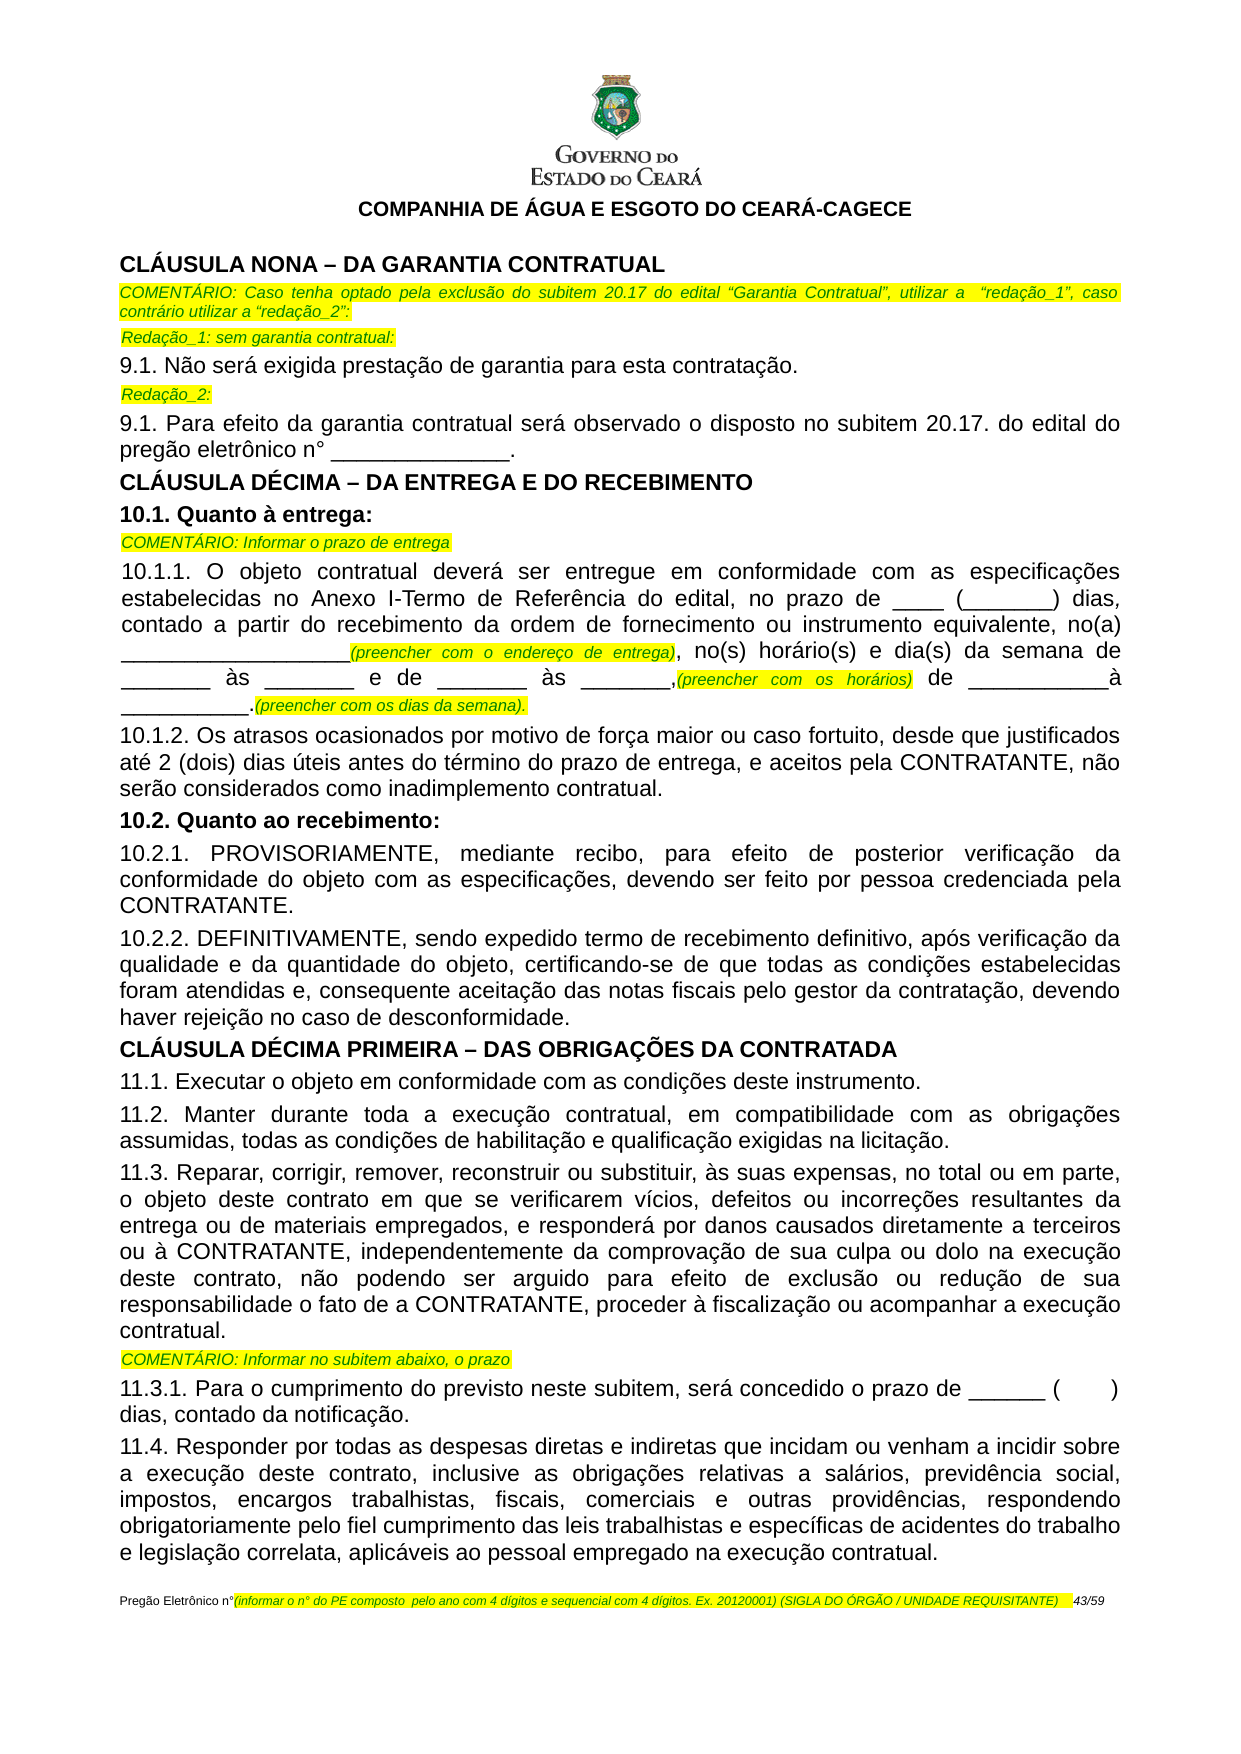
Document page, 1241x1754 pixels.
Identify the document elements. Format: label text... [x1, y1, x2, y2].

text CLÁUSULA DÉCIMA – DA ENTREGA E DO RECEBIMENTO [119, 468, 1121, 495]
text 10.2.2. DEFINITIVAMENTE, sendo expedido termo de recebimento definitivo, após verificação da qualidade e da quantidade do objeto, certificando-se de que todas as condições estabelecidas foram atendidas e, consequente aceitação das notas fiscais pelo gestor da contratação, devendo haver rejeição no caso de desconformidade. [119, 924, 1121, 1030]
text 11.4. Responder por todas as despesas diretas e indiretas que incidam ou venham a incidir sobre a execução deste contrato, inclusive as obrigações relativas a salários, previdência social, impostos, encargos trabalhistas, fiscais, comerciais e outras providências, respondendo obrigatoriamente pelo fiel cumprimento das leis trabalhistas e específicas de acidentes do trabalho e legislação correlata, aplicáveis ao pessoal empregado na execução contratual. [119, 1433, 1121, 1565]
text CLÁUSULA DÉCIMA PRIMEIRA – DAS OBRIGAÇÕES DA CONTRATADA [119, 1036, 1121, 1062]
text 9.1. Para efeito da garantia contratual será observado o disposto no subitem 20.17. do edital do pregão eletrônico n° ______________. [119, 410, 1121, 463]
text 10.1.1. O objeto contratual deverá ser entregue em conformidade com as especificações estabelecidas no Anexo I-Termo de Referência do edital, no prazo de ____ (_______) dias, contado a partir do recebimento da ordem de fornecimento ou instrumento equivalente, no(a) __________________(preencher com o endereço de entrega), no(s) horário(s) e dia(s) da semana de _______ às _______ e de _______ às _______,(preencher com os horários) de ___________à __________.(preencher com os dias da semana). [121, 558, 1121, 716]
text COMENTÁRIO: Informar o prazo de entrega [121, 533, 1121, 552]
text Redação_1: sem garantia contratual: [121, 327, 1121, 347]
text 10.1. Quanto à entrega: [119, 501, 1121, 527]
text Redação_2: [121, 385, 1121, 404]
text 10.1.2. Os atrasos ocasionados por motivo de força maior ou caso fortuito, desde que justificados até 2 (dois) dias úteis antes do término do prazo de entrega, e aceitos pela CONTRATANTE, não serão considerados como inadimplemento contratual. [119, 722, 1121, 801]
text 11.2. Manter durante toda a execução contratual, em compatibilidade com as obrigações assumidas, todas as condições de habilitação e qualificação exigidas na licitação. [119, 1101, 1121, 1153]
text 10.2. Quanto ao recebimento: [119, 807, 1121, 834]
text 11.3.1. Para o cumprimento do previsto neste subitem, será concedido o prazo de ______ ( ) dias, contado da notificação. [119, 1375, 1121, 1427]
text 11.3. Reparar, corrigir, remover, reconstruir ou substituir, às suas expensas, no total ou em parte, o objeto deste contrato em que se verificarem vícios, defeitos ou incorreções resultantes da entrega ou de materiais empregados, e responderá por danos causados diretamente a terceiros ou à CONTRATANTE, independentemente da comprovação de sua culpa ou dolo na execução deste contrato, não podendo ser arguido para efeito de exclusão ou redução de sua responsabilidade o fato de a CONTRATANTE, proceder à fiscalização ou acompanhar a execução contratual. [119, 1159, 1121, 1344]
text CLÁUSULA NONA – DA GARANTIA CONTRATUAL [119, 251, 1121, 277]
text 10.2.1. PROVISORIAMENTE, mediante recibo, para efeito de posterior verificação da conformidade do objeto com as especificações, devendo ser feito por pessoa credenciada pela CONTRATANTE. [119, 839, 1121, 919]
text COMENTÁRIO: Caso tenha optado pela exclusão do subitem 20.17 do edital “Garantia Contratual”, utilizar a “redação_1”, caso contrário utilizar a “redação_2”: [119, 283, 1121, 321]
text 9.1. Não será exigida prestação de garantia para esta contratação. [119, 352, 1121, 379]
text 11.1. Executar o objeto em conformidade com as condições deste instrumento. [119, 1068, 1121, 1094]
text COMENTÁRIO: Informar no subitem abaixo, o prazo [121, 1349, 1121, 1369]
